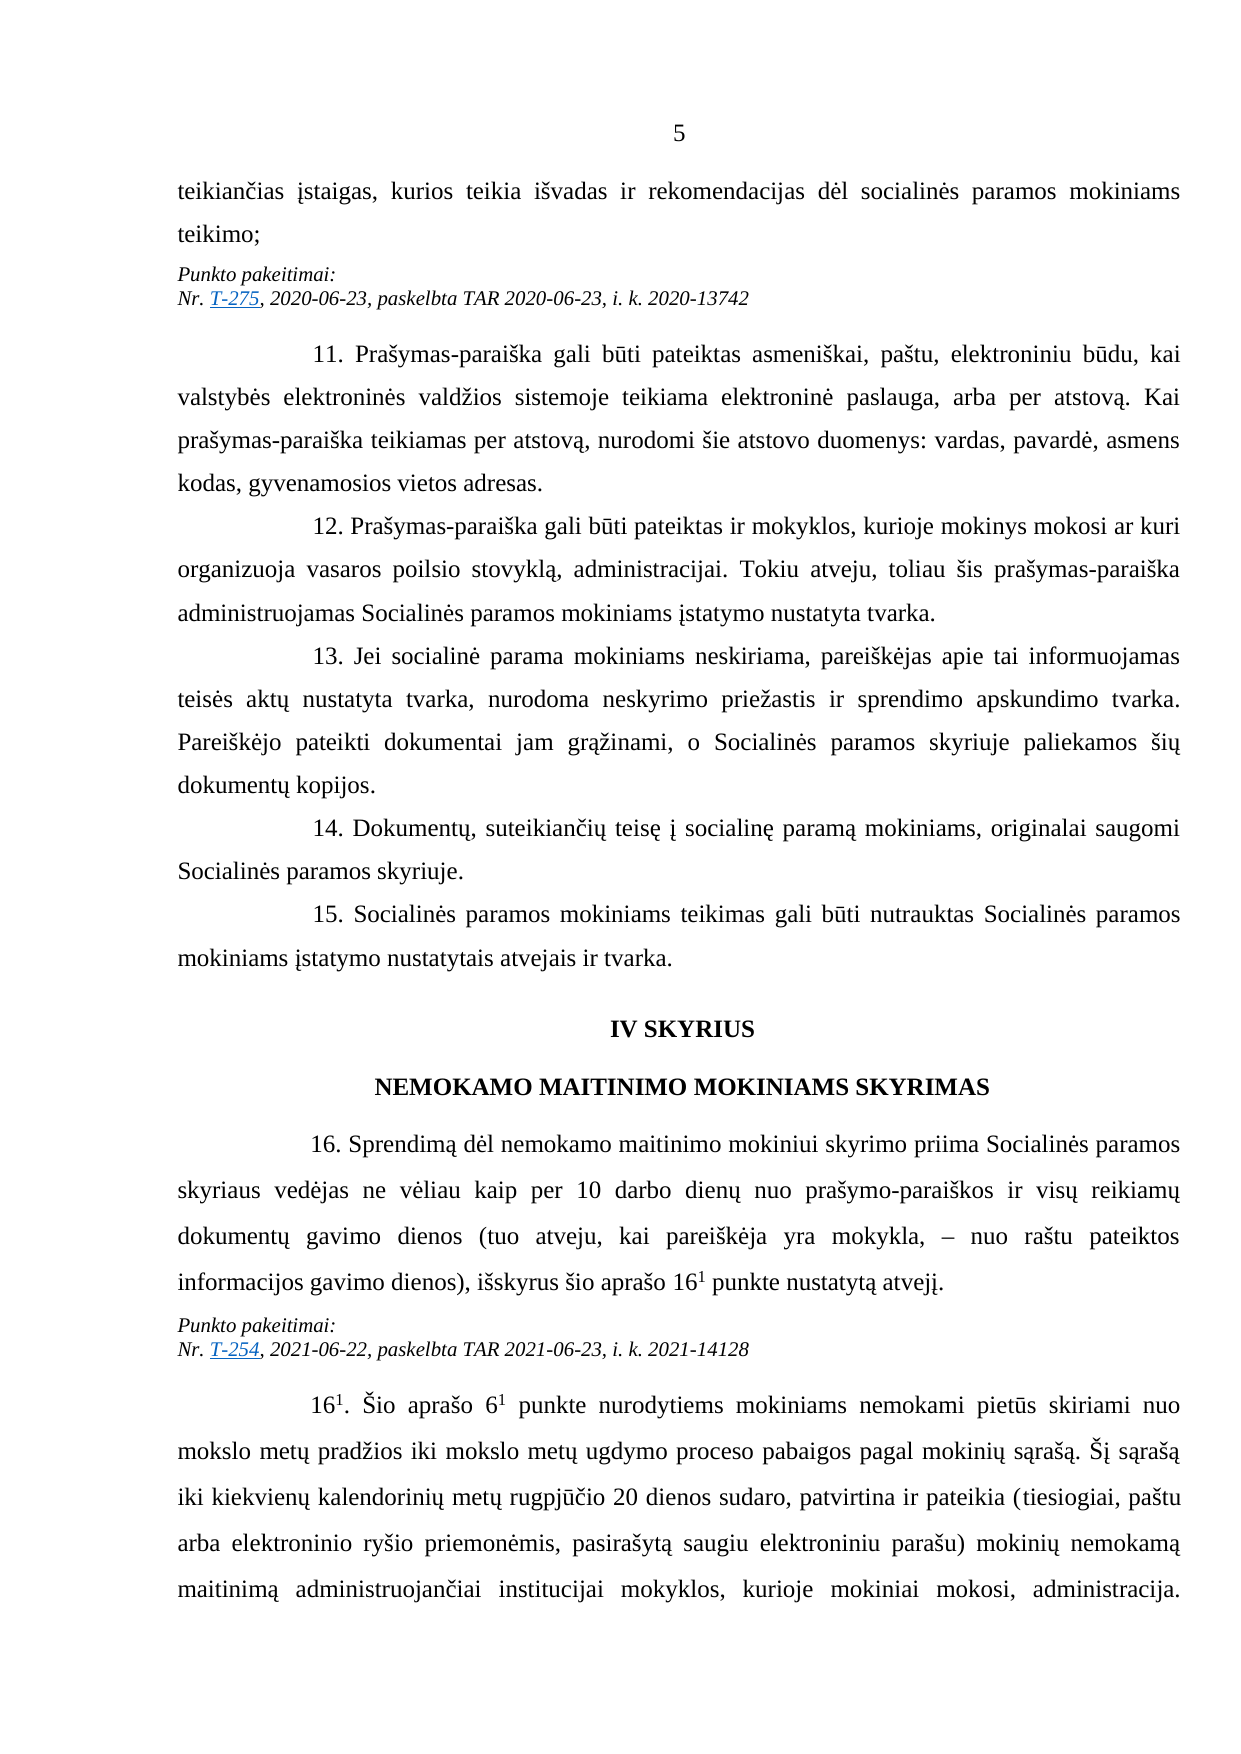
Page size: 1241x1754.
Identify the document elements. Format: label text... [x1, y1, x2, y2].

text 15. Socialinės paramos mokiniams teikimas gali būti nutrauktas Socialinės paramos mokiniams įstatymo nustatytais atvejais ir tvarka. [177, 899, 1181, 971]
text 14. Dokumentų, suteikiančių teisę į socialinę paramą mokiniams, originalai saugomi Socialinės paramos skyriuje. [177, 813, 1181, 885]
text 11. Prašymas-paraiška gali būti pateiktas asmeniškai, paštu, elektroniniu būdu, kai valstybės elektroninės valdžios sistemoje teikiama elektroninė paslauga, arba per atstovą. Kai prašymas-paraiška teikiamas per atstovą, nurodomi šie atstovo duomenys: vardas, pavardė, asmens kodas, gyvenamosios vietos adresas. [177, 339, 1181, 497]
text Nr. T-275, 2020-06-23, paskelbta TAR 2020-06-23, i. k. 2020-13742 [177, 286, 1181, 310]
text NEMOKAMO MAITINIMO MOKINIAMS SKYRIMAS [177, 1072, 1181, 1101]
text 13. Jei socialinė parama mokiniams neskiriama, pareiškėjas apie tai informuojamas teisės aktų nustatyta tvarka, nurodoma neskyrimo priežastis ir sprendimo apskundimo tvarka. Pareiškėjo pateikti dokumentai jam grąžinami, o Socialinės paramos skyriuje paliekamos šių dokumentų kopijos. [177, 641, 1181, 799]
text 16. Sprendimą dėl nemokamo maitinimo mokiniui skyrimo priima Socialinės paramos skyriaus vedėjas ne vėliau kaip per 10 darbo dienų nuo prašymo-paraiškos ir visų reikiamų dokumentų gavimo dienos (tuo atveju, kai pareiškėja yra mokykla, – nuo raštu pateiktos informacijos gavimo dienos), išskyrus šio aprašo 161 punkte nustatytą atvejį. [177, 1129, 1181, 1296]
text 161. Šio aprašo 61 punkte nurodytiems mokiniams nemokami pietūs skiriami nuo mokslo metų pradžios iki mokslo metų ugdymo proceso pabaigos pagal mokinių sąrašą. Šį sąrašą iki kiekvienų kalendorinių metų rugpjūčio 20 dienos sudaro, patvirtina ir pateikia (tiesiogiai, paštu arba elektroninio ryšio priemonėmis, pasirašytą saugiu elektroniniu parašu) mokinių nemokamą maitinimą administruojančiai institucijai mokyklos, kurioje mokiniai mokosi, administracija. [177, 1390, 1181, 1603]
text Punkto pakeitimai: [177, 262, 1181, 286]
text Punkto pakeitimai: [177, 1313, 1181, 1337]
text teikiančias įstaigas, kurios teikia išvadas ir rekomendacijas dėl socialinės paramos mokiniams teikimo; [177, 176, 1181, 248]
text 12. Prašymas-paraiška gali būti pateiktas ir mokyklos, kurioje mokinys mokosi ar kuri organizuoja vasaros poilsio stovyklą, administracijai. Tokiu atveju, toliau šis prašymas-paraiška administruojamas Socialinės paramos mokiniams įstatymo nustatyta tvarka. [177, 511, 1181, 626]
text IV SKYRIUS [177, 1014, 1181, 1043]
text Nr. T-254, 2021-06-22, paskelbta TAR 2021-06-23, i. k. 2021-14128 [177, 1337, 1181, 1361]
